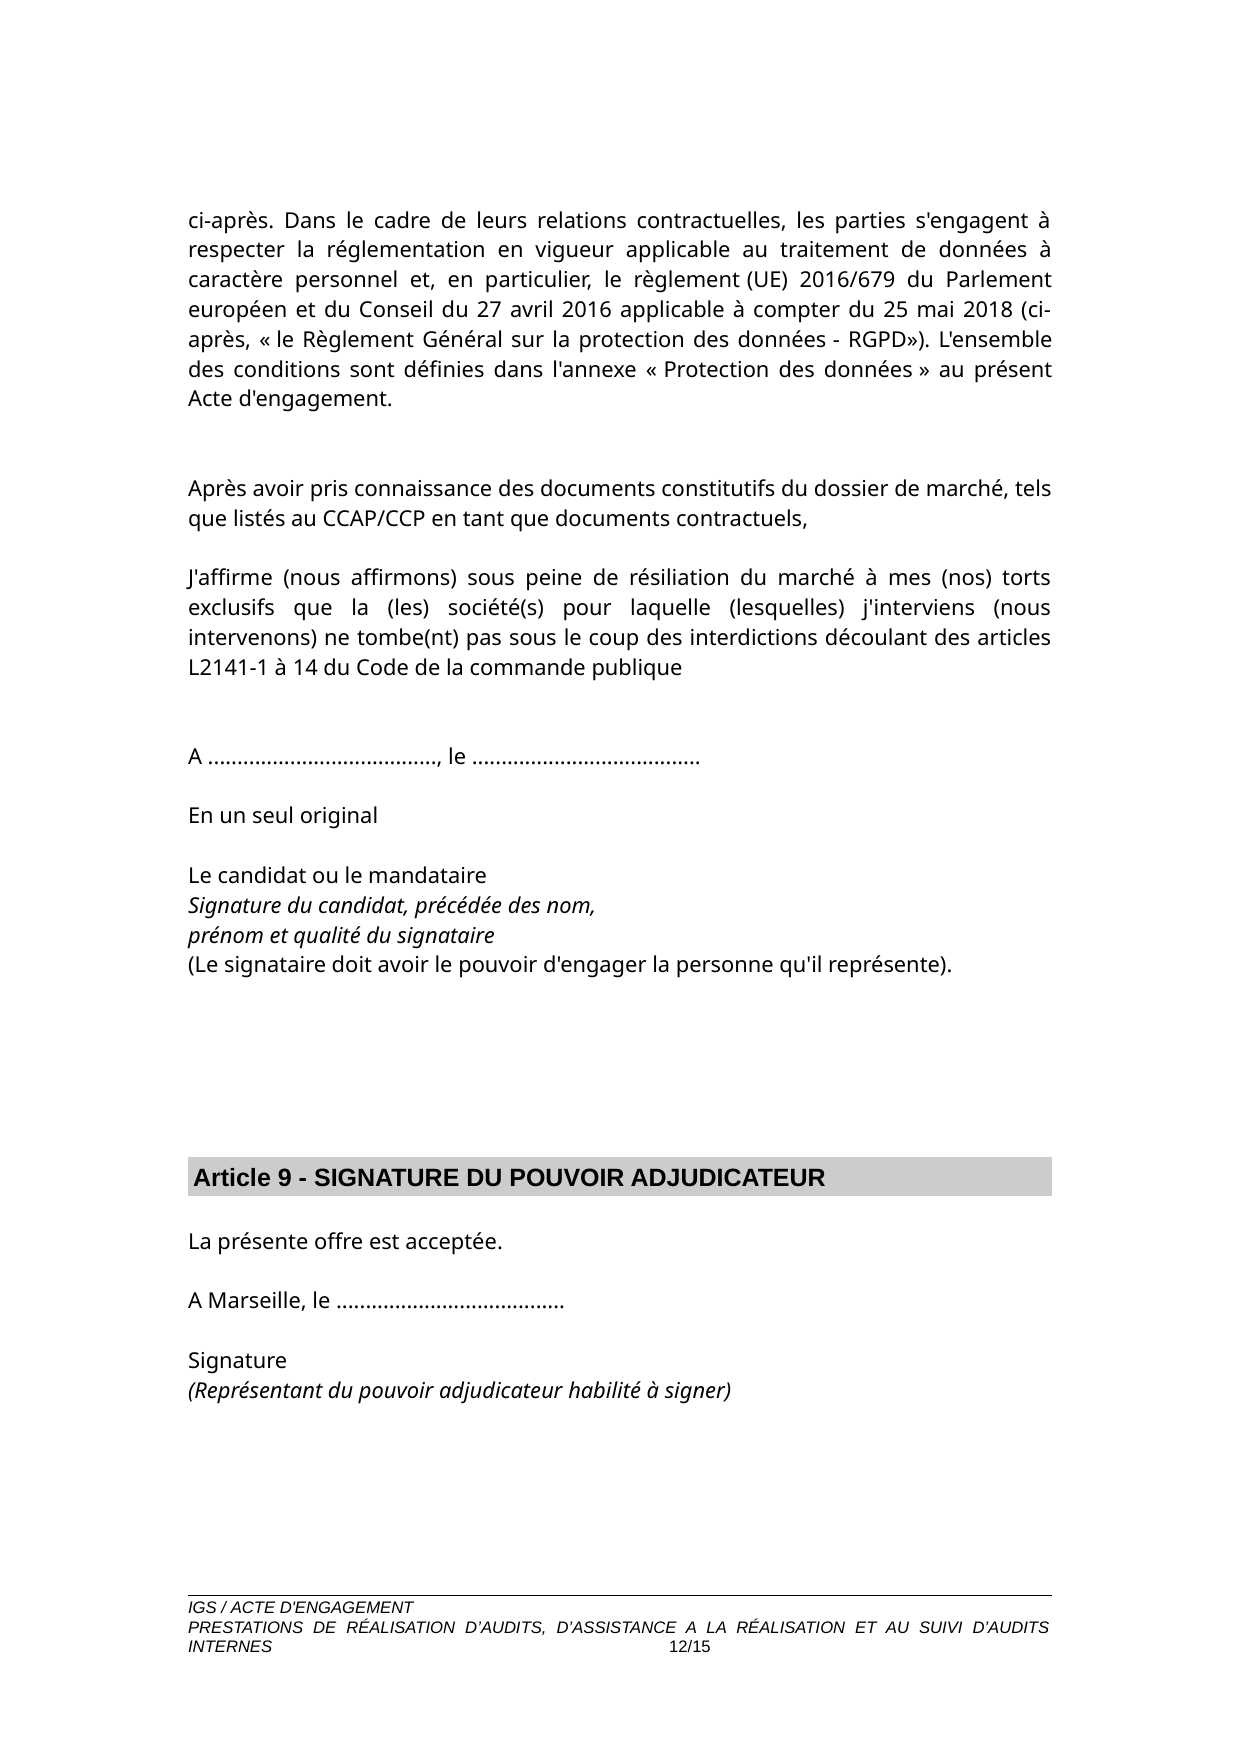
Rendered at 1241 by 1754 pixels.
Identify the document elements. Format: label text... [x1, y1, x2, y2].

text (Le signataire doit avoir le pouvoir d'engager la personne qu'il représente). [188, 949, 1052, 979]
text (Représentant du pouvoir adjudicateur habilité à signer) [188, 1375, 1052, 1404]
text prénom et qualité du signataire [188, 919, 1052, 949]
text Signature du candidat, précédée des nom, [188, 890, 1052, 919]
text A ......................................., le ....................................... [188, 741, 1052, 771]
text La présente offre est acceptée. [188, 1226, 1052, 1256]
text ci-après. Dans le cadre de leurs relations contractuelles, les parties s'engagent à respecter la réglementation en vigueur applicable au traitement de données à caractère personnel et, en particulier, le règlement (UE) 2016/679 du Parlement européen et du Conseil du 27 avril 2016 applicable à compter du 25 mai 2018 (ci-après, « le Règlement Général sur la protection des données - RGPD»). L'ensemble des conditions sont définies dans l'annexe « Protection des données » au présent Acte d'engagement. [188, 204, 1052, 413]
subtitle SIGNATURE DU POUVOIR ADJUDICATEUR [190, 1160, 1050, 1194]
text En un seul original [188, 800, 1052, 830]
text Le candidat ou le mandataire [188, 860, 1052, 890]
text Après avoir pris connaissance des documents constitutifs du dossier de marché, tels que listés au CCAP/CCP en tant que documents contractuels, [188, 473, 1052, 532]
text Signature [188, 1345, 1052, 1375]
text J'affirme (nous affirmons) sous peine de résiliation du marché à mes (nos) torts exclusifs que la (les) société(s) pour laquelle (lesquelles) j'interviens (nous intervenons) ne tombe(nt) pas sous le coup des interdictions découlant des articles L2141-1 à 14 du Code de la commande publique [188, 562, 1052, 681]
text A Marseille, le ....................................... [188, 1285, 1052, 1315]
